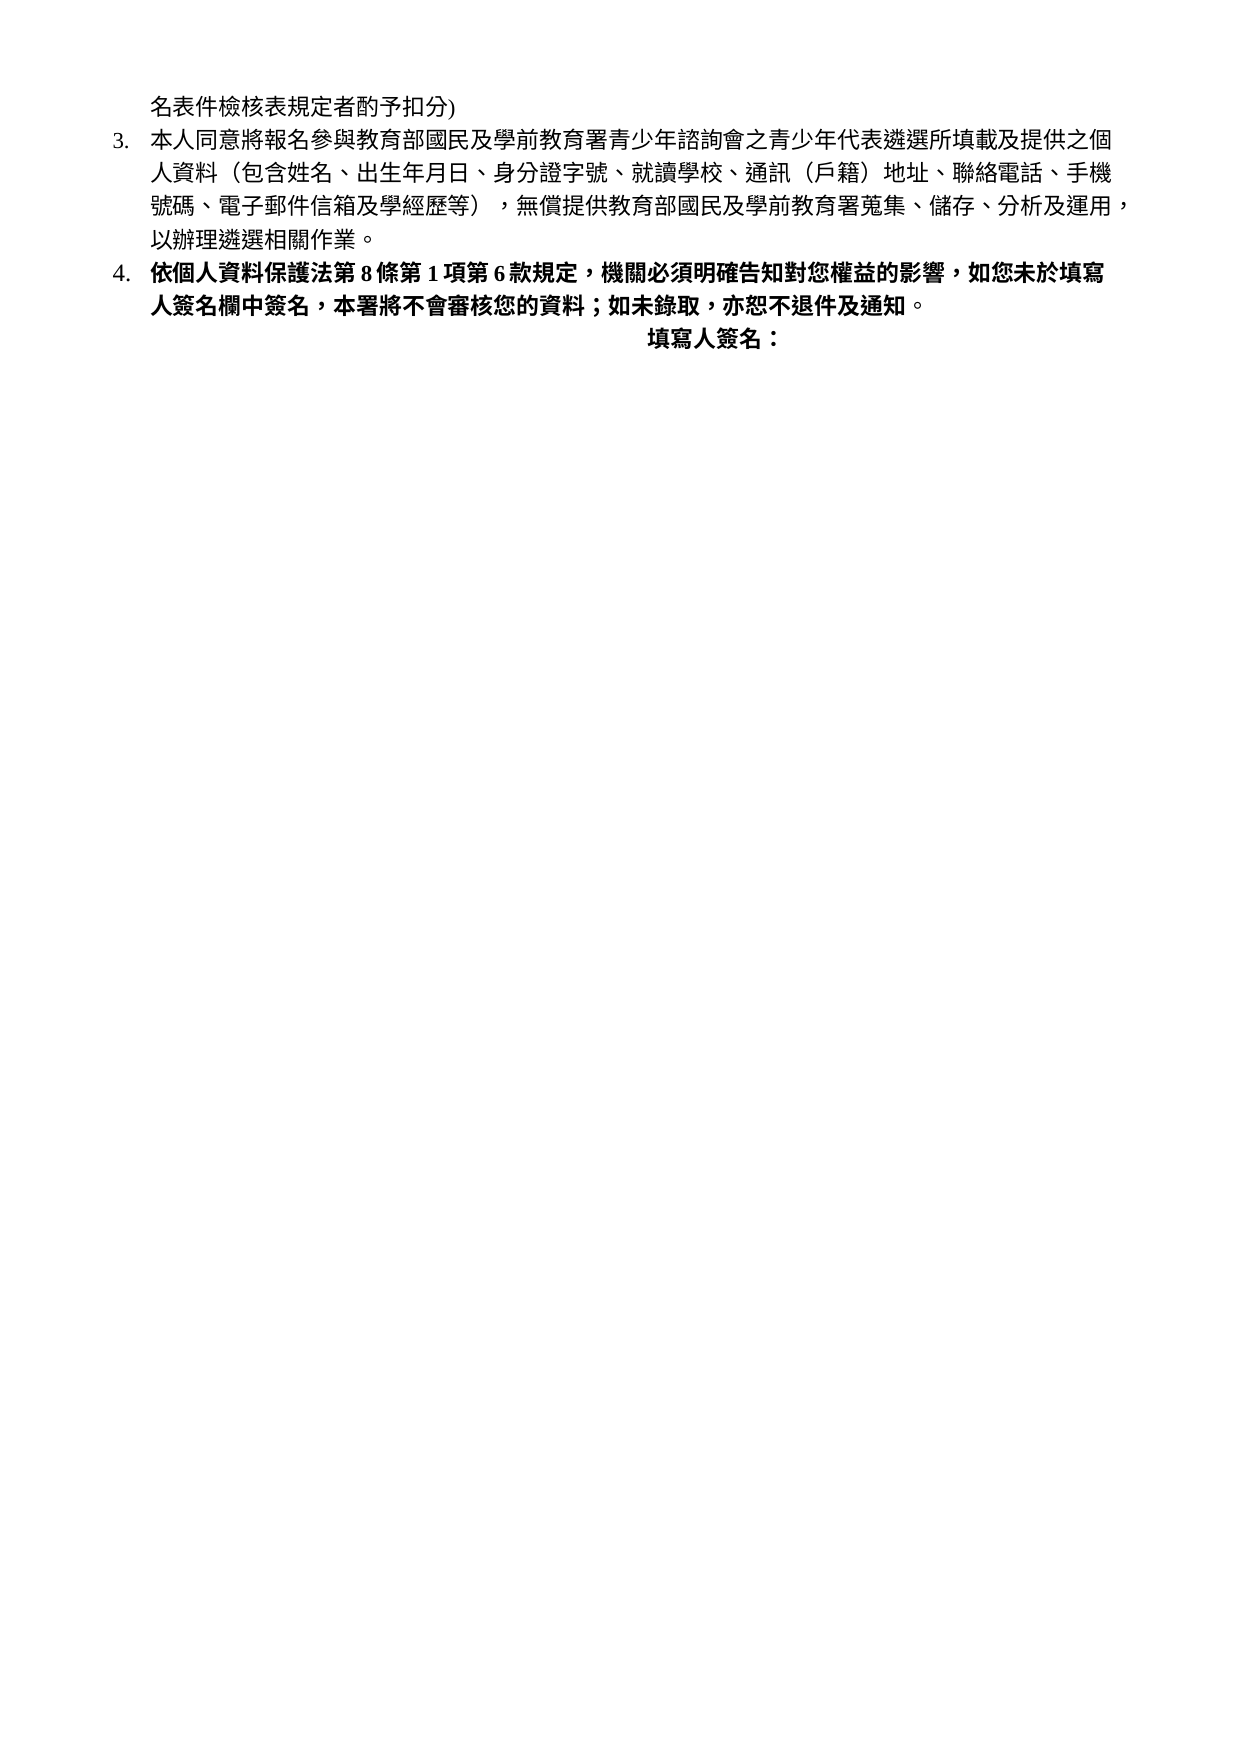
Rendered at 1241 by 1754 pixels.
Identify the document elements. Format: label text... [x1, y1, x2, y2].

list 依個人資料保護法第8條第1項第6款規定，機關必須明確告知對您權益的影響，如您未於填寫人簽名欄中簽名，本署將不會審核您的資料；如未錄取，亦恕不退件及通知。 [112, 255, 1125, 321]
text 填寫人簽名： [112, 321, 1125, 354]
list 本人同意將報名參與教育部國民及學前教育署青少年諮詢會之青少年代表遴選所填載及提供之個人資料（包含姓名、出生年月日、身分證字號、就讀學校、通訊（戶籍）地址、聯絡電話、手機號碼、電子郵件信箱及學經歷等），無償提供教育部國民及學前教育署蒐集、儲存、分析及運用，以辦理遴選相關作業。 [112, 122, 1125, 255]
list 名表件檢核表規定者酌予扣分) [112, 88, 1125, 122]
